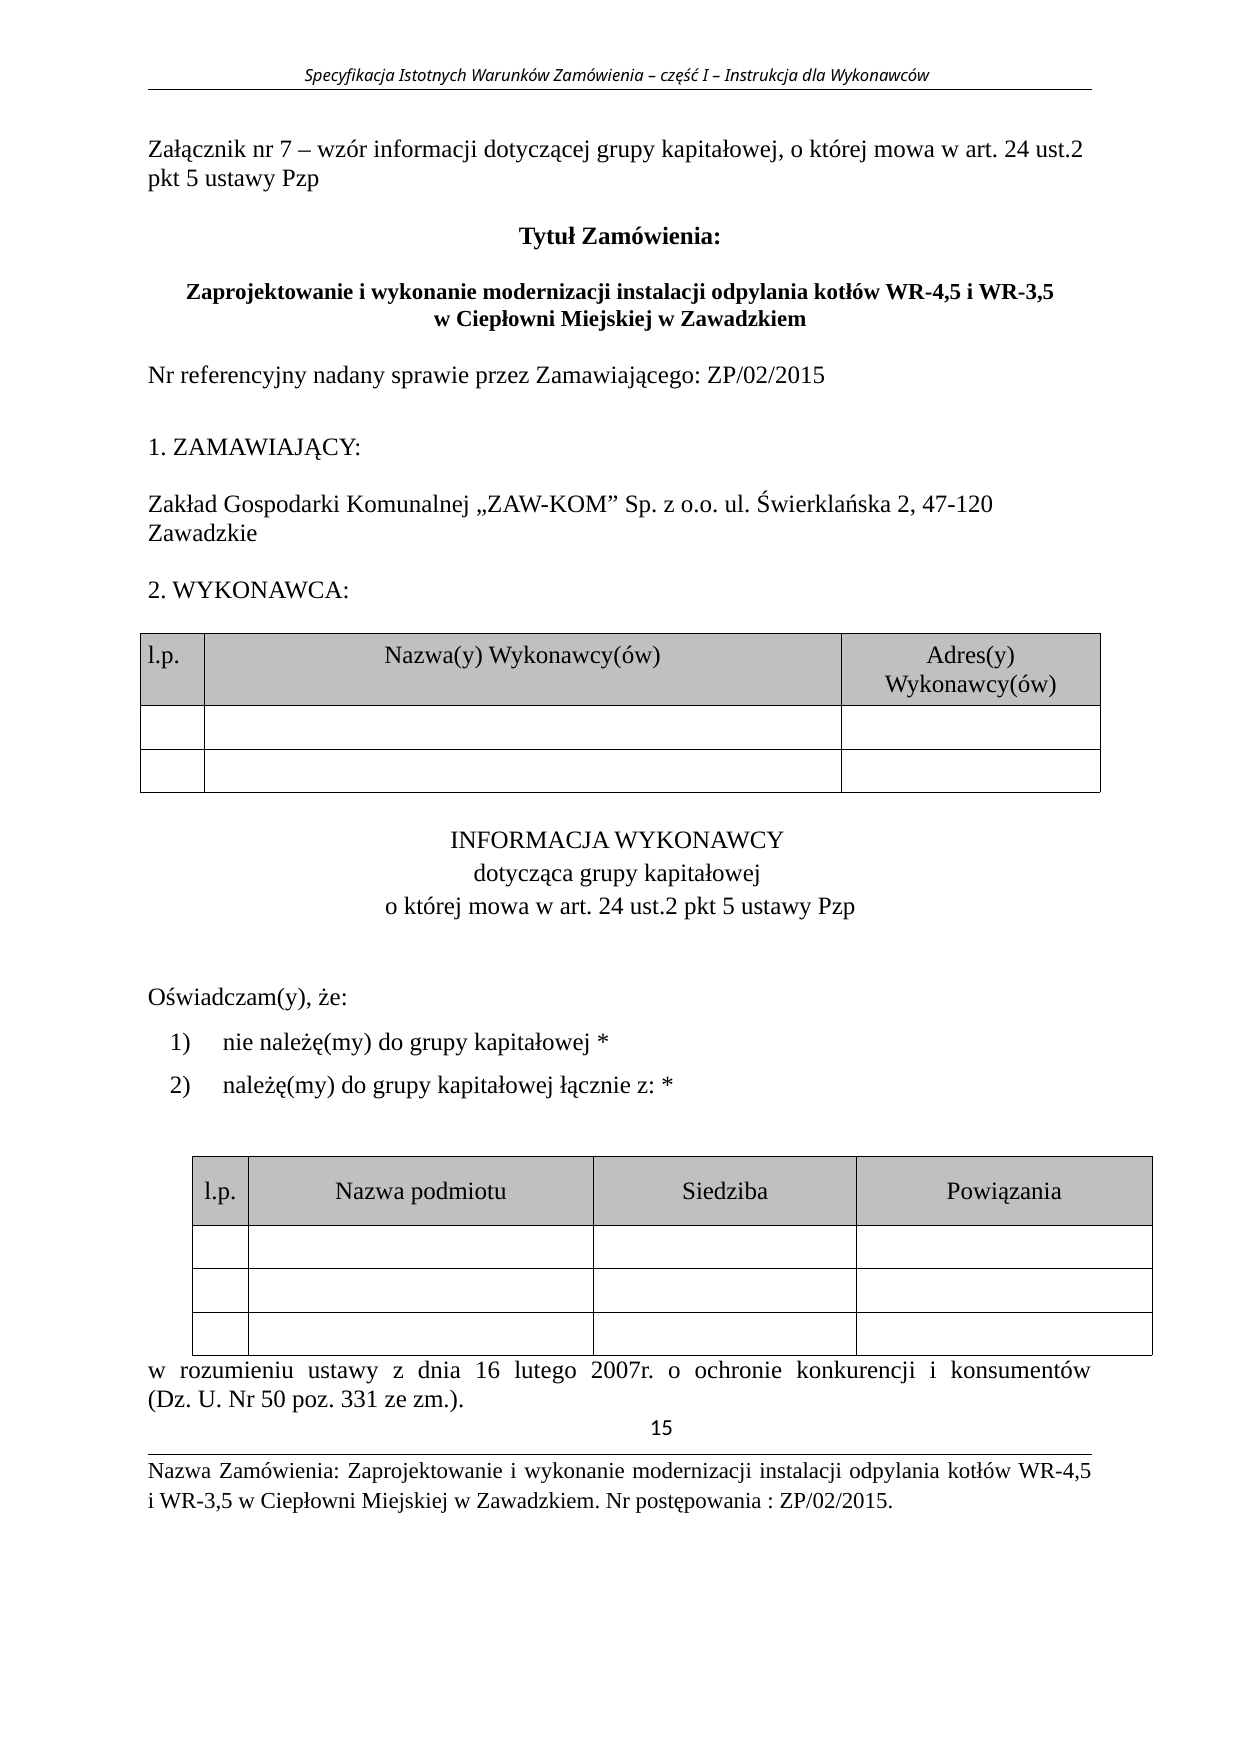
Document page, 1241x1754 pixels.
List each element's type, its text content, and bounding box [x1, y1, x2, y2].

table_cell [842, 750, 1100, 792]
text Zaprojektowanie i wykonanie modernizacji instalacji odpylania kotłów WR-4,5 i WR-3,5 [148, 278, 1092, 304]
text o której mowa w art. 24 ust.2 pkt 5 ustawy Pzp [148, 891, 1092, 920]
table_cell [857, 1226, 1152, 1268]
table_header Adres(y) Wykonawcy(ów) [842, 634, 1100, 705]
table_cell [193, 1269, 248, 1312]
list nie należę(my) do grupy kapitałowej * [169, 1027, 1092, 1056]
table_cell [249, 1313, 593, 1355]
table_cell [857, 1269, 1152, 1312]
table_header Siedziba [594, 1157, 856, 1225]
text w rozumieniu ustawy z dnia 16 lutego 2007r. o ochronie konkurencji i konsumentów (Dz. U. Nr 50 poz. 331 ze zm.). [148, 1355, 1092, 1413]
table_cell [857, 1313, 1152, 1355]
table_cell [842, 706, 1100, 748]
text Załącznik nr 7 – wzór informacji dotyczącej grupy kapitałowej, o której mowa w art. 24 ust.2 pkt 5 ustawy Pzp [148, 134, 1092, 192]
table_cell [193, 1226, 248, 1268]
text Specyfikacja Istotnych Warunków Zamówienia – część I – Instrukcja dla Wykonawców [148, 64, 1092, 89]
table_header l.p. [141, 634, 204, 705]
table_header l.p. [193, 1157, 248, 1225]
text Oświadczam(y), że: [148, 982, 1092, 1010]
table_header Powiązania [857, 1157, 1152, 1225]
text Zakład Gospodarki Komunalnej „ZAW-KOM” Sp. z o.o. ul. Świerklańska 2, 47-120 Zawadzkie [148, 489, 1092, 547]
table_cell [594, 1269, 856, 1312]
table_cell [594, 1313, 856, 1355]
table_cell [249, 1226, 593, 1268]
text Nazwa Zamówienia: Zaprojektowanie i wykonanie modernizacji instalacji odpylania kotłów WR-4,5 i WR-3,5 w Ciepłowni Miejskiej w Zawadzkiem. Nr postępowania : ZP/02/2015. [148, 1455, 1092, 1514]
table_cell [193, 1313, 248, 1355]
table_cell [594, 1226, 856, 1268]
table_header Nazwa(y) Wykonawcy(ów) [205, 634, 841, 705]
table_cell [141, 750, 204, 792]
text 1. ZAMAWIAJĄCY: [148, 432, 1092, 460]
text w Ciepłowni Miejskiej w Zawadzkiem [148, 304, 1092, 331]
text INFORMACJA WYKONAWCY [148, 825, 1092, 854]
text Nr referencyjny nadany sprawie przez Zamawiającego: ZP/02/2015 [148, 360, 1092, 388]
text dotycząca grupy kapitałowej [148, 858, 1092, 887]
table_cell [205, 706, 841, 748]
table_cell [249, 1269, 593, 1312]
text 16 [649, 1413, 1240, 1441]
table_header Nazwa podmiotu [249, 1157, 593, 1225]
text Tytuł Zamówienia: [148, 221, 1092, 249]
table_cell [205, 750, 841, 792]
text 2. WYKONAWCA: [148, 575, 1092, 604]
list należę(my) do grupy kapitałowej łącznie z: * [169, 1070, 1092, 1099]
table_cell [141, 706, 204, 748]
